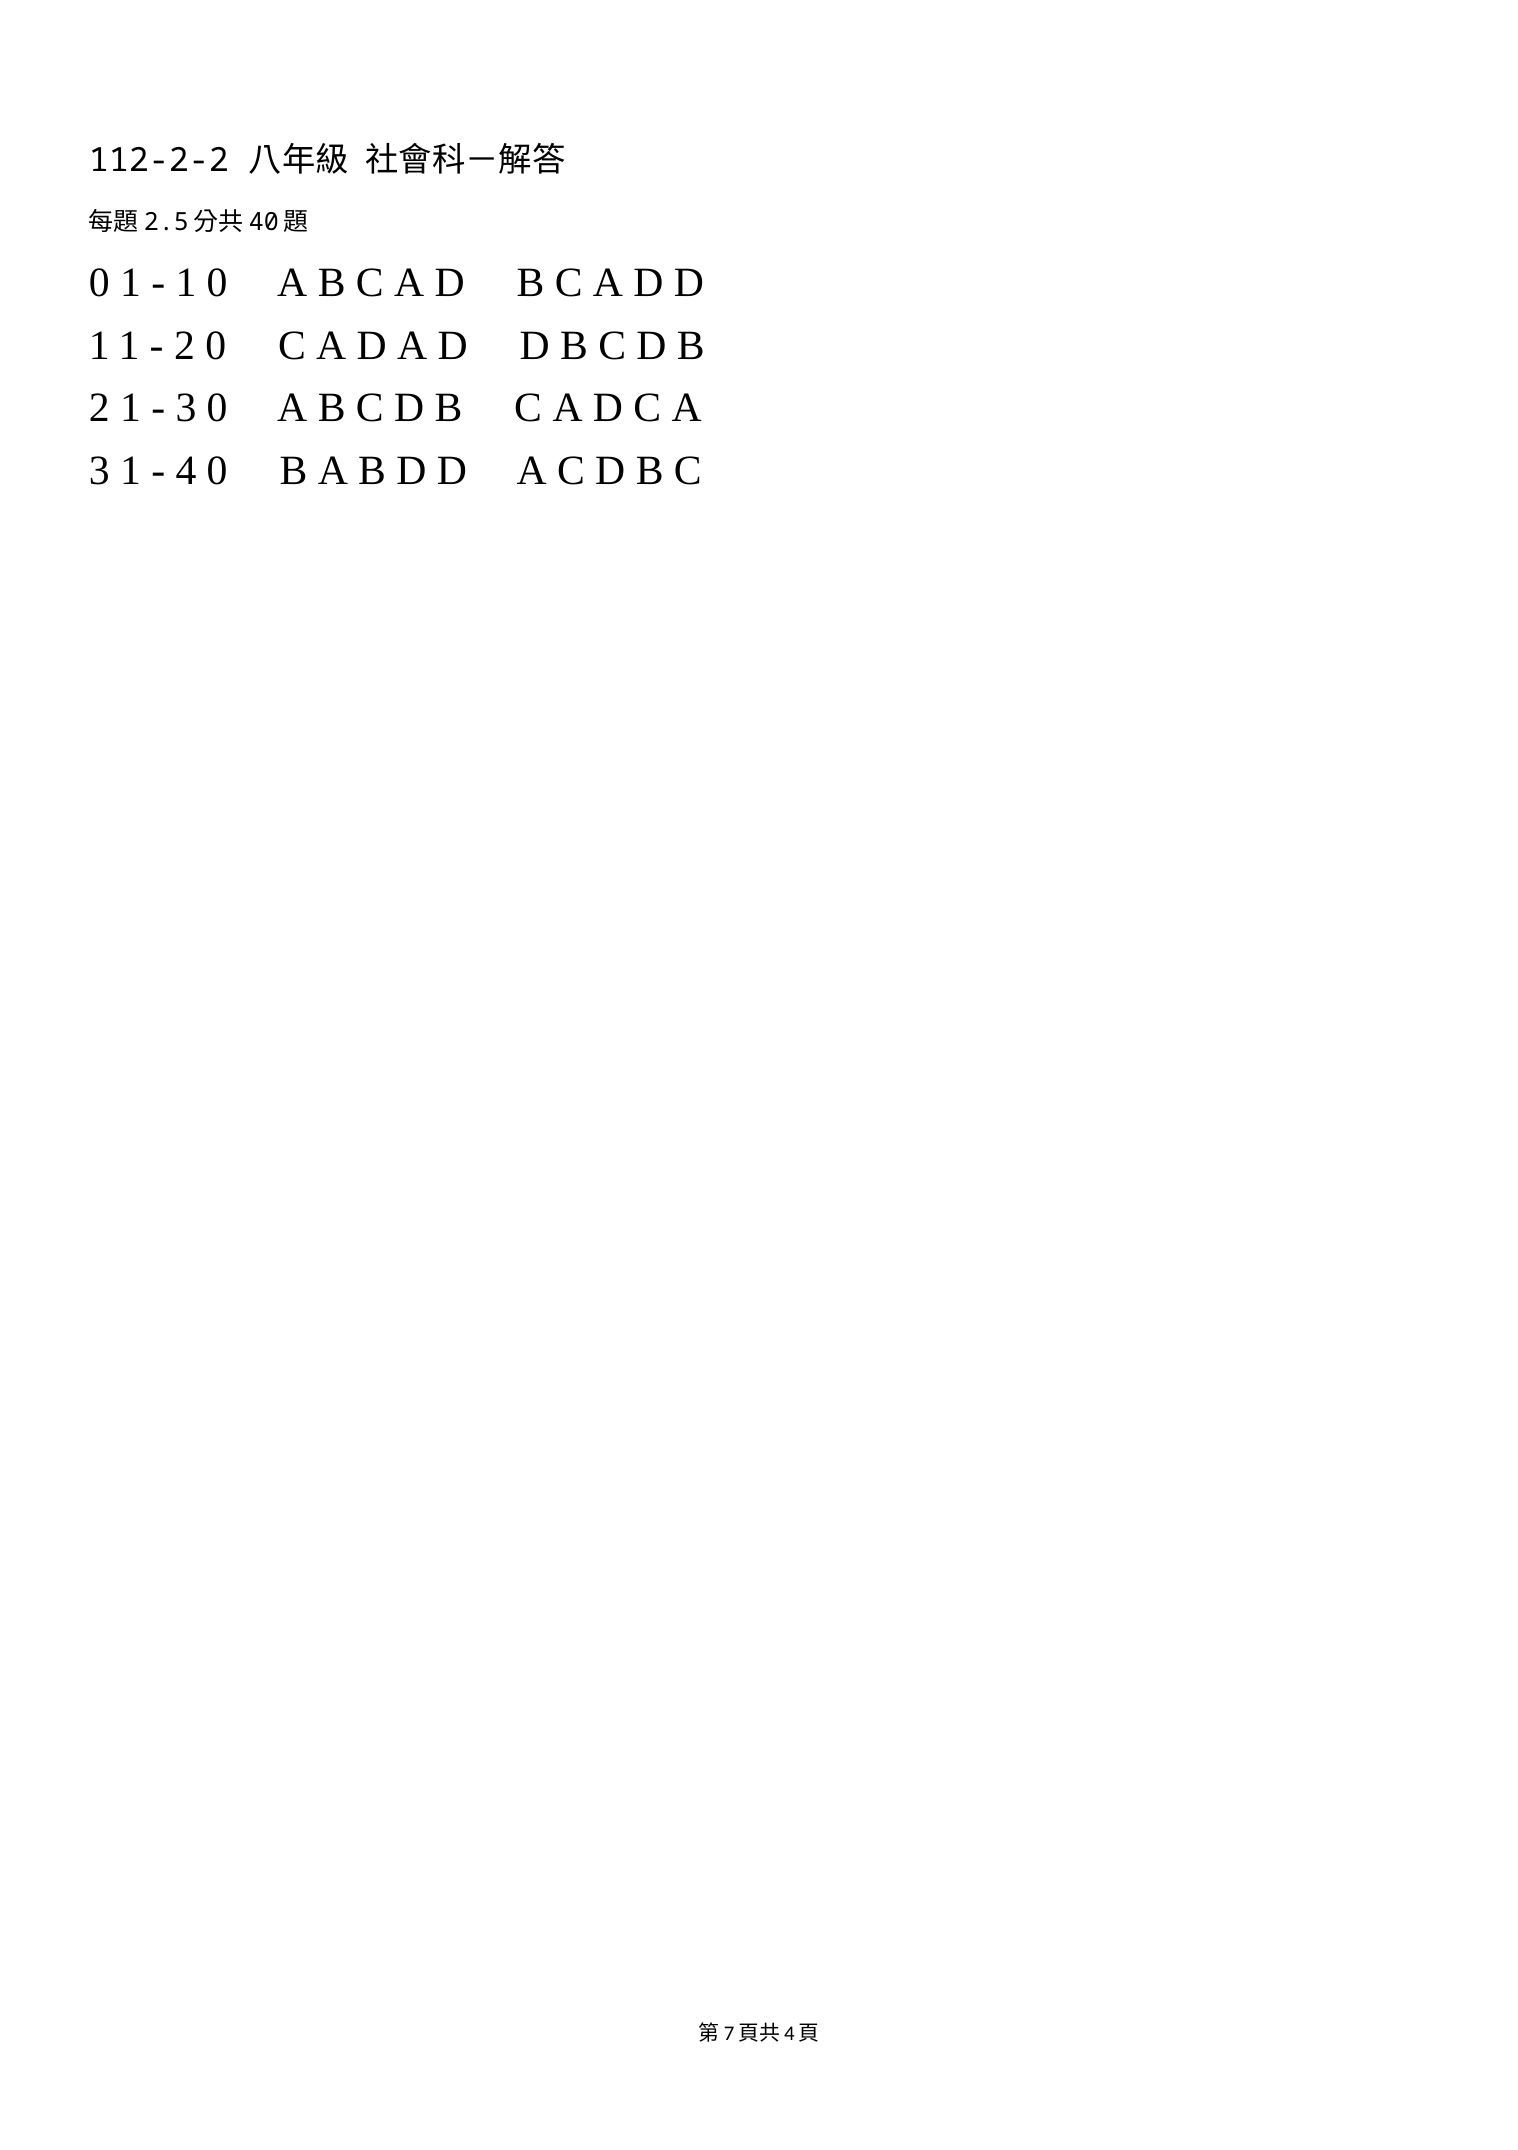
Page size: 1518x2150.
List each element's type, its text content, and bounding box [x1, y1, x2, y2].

text 每題2.5分共40題 [89, 177, 1429, 240]
text 31-40 BABDD ACDBC [89, 427, 1429, 490]
text 112-2-2 八年級 社會科－解答 [89, 115, 1429, 177]
text 11-20 CADAD DBCDB [89, 302, 1429, 365]
text 01-10 ABCAD BCADD [89, 240, 1429, 302]
text 21-30 ABCDB CADCA [89, 365, 1429, 427]
